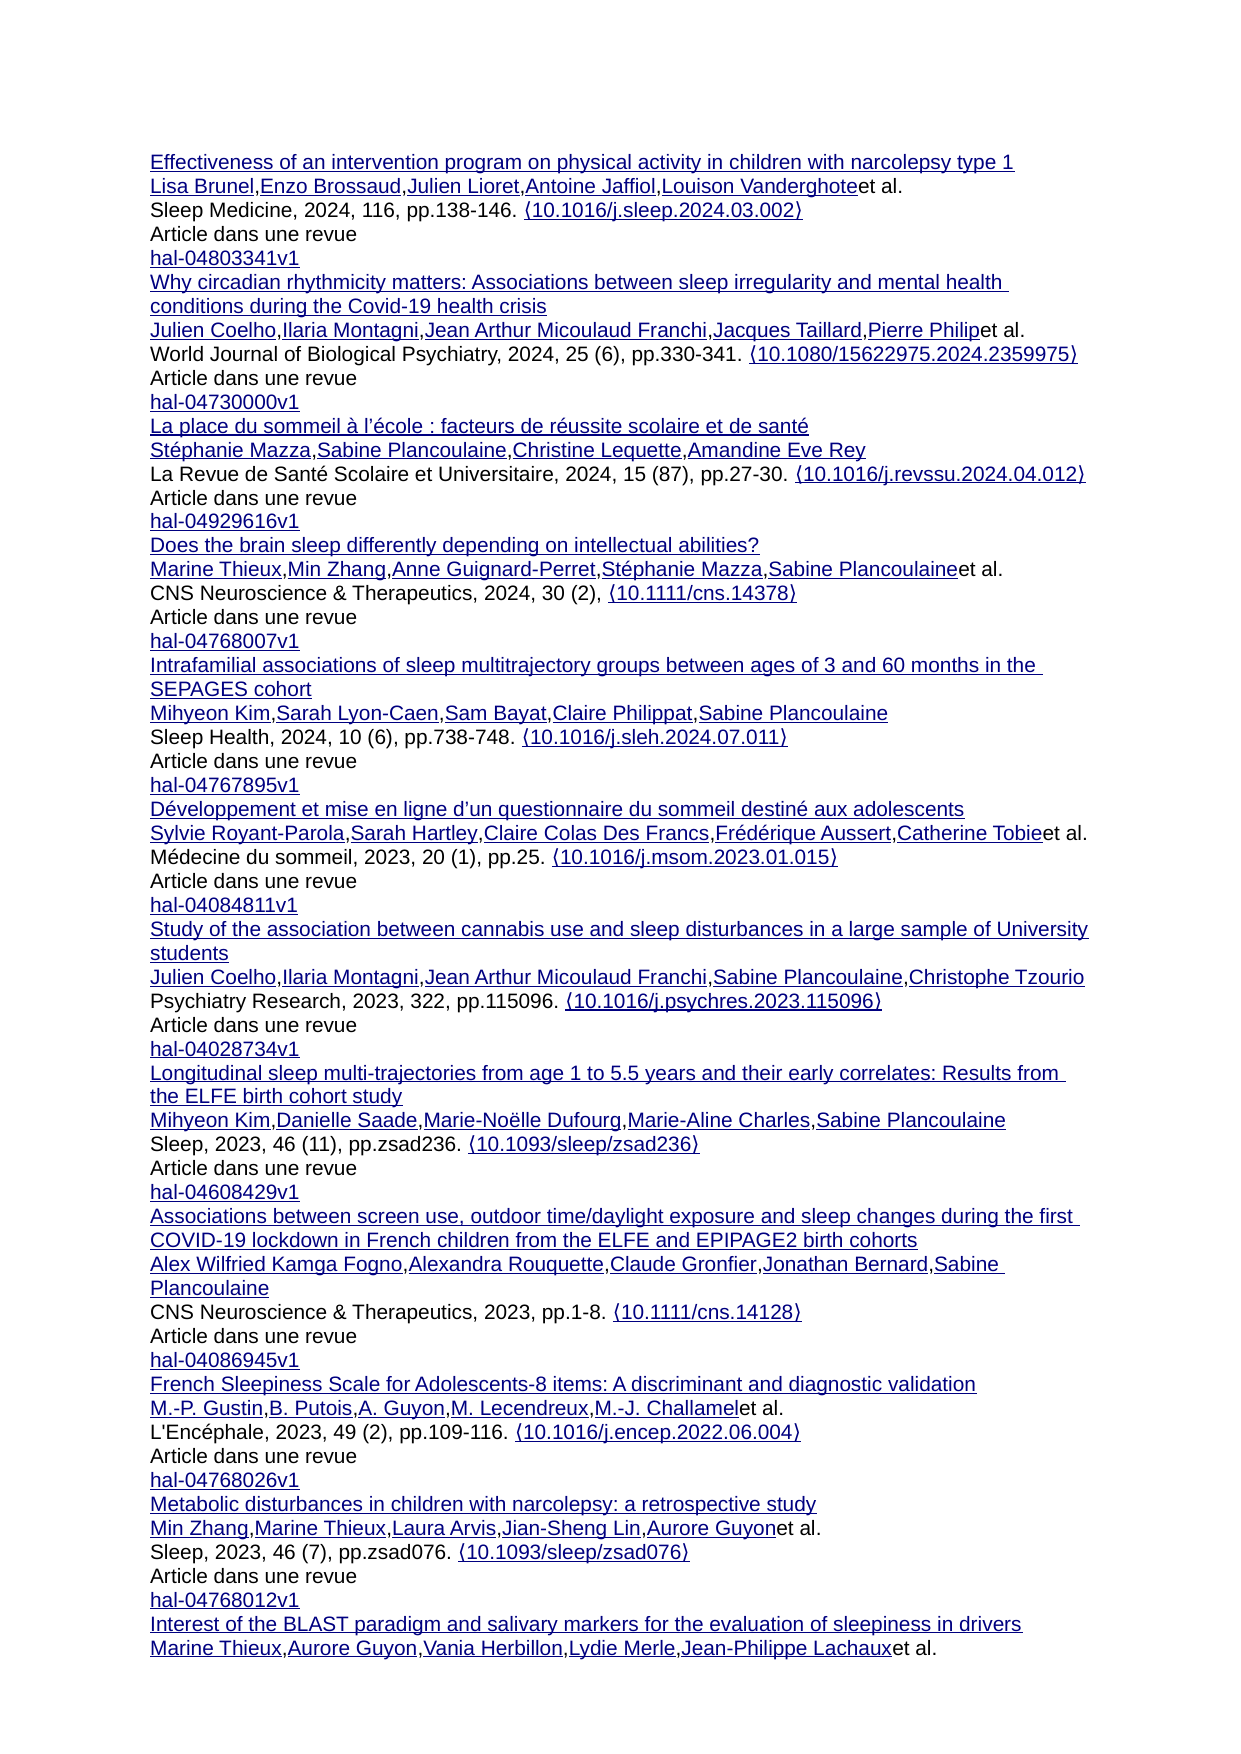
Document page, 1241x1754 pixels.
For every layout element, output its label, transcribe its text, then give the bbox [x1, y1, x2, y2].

table_cell Longitudinal sleep multi-trajectories from age 1 to 5.5 years and their early correlates: Results from the ELFE birth cohort study Mihyeon Kim,Danielle Saade,Marie-Noëlle Dufourg,Marie-Aline Charles,Sabine Plancoulaine Sleep, 2023, 46 (11), pp.zsad236. ⟨10.1093/sleep/zsad236⟩ Article dans une revue hal-04608429v1 [150, 1060, 1090, 1204]
table_cell Associations between screen use, outdoor time/daylight exposure and sleep changes during the first COVID-19 lockdown in French children from the ELFE and EPIPAGE2 birth cohorts Alex Wilfried Kamga Fogno,Alexandra Rouquette,Claude Gronfier,Jonathan Bernard,Sabine Plancoulaine CNS Neuroscience & Therapeutics, 2023, pp.1-8. ⟨10.1111/cns.14128⟩ Article dans une revue hal-04086945v1 [150, 1204, 1090, 1372]
table_cell Metabolic disturbances in children with narcolepsy: a retrospective study Min Zhang,Marine Thieux,Laura Arvis,Jian-Sheng Lin,Aurore Guyonet al. Sleep, 2023, 46 (7), pp.zsad076. ⟨10.1093/sleep/zsad076⟩ Article dans une revue hal-04768012v1 [150, 1492, 1090, 1611]
table_cell La place du sommeil à l’école : facteurs de réussite scolaire et de santé Stéphanie Mazza,Sabine Plancoulaine,Christine Lequette,Amandine Eve Rey La Revue de Santé Scolaire et Universitaire, 2024, 15 (87), pp.27-30. ⟨10.1016/j.revssu.2024.04.012⟩ Article dans une revue hal-04929616v1 [150, 414, 1090, 533]
table_cell Does the brain sleep differently depending on intellectual abilities? Marine Thieux,Min Zhang,Anne Guignard-Perret,Stéphanie Mazza,Sabine Plancoulaineet al. CNS Neuroscience & Therapeutics, 2024, 30 (2), ⟨10.1111/cns.14378⟩ Article dans une revue hal-04768007v1 [150, 533, 1090, 653]
table_cell Effectiveness of an intervention program on physical activity in children with narcolepsy type 1 Lisa Brunel,Enzo Brossaud,Julien Lioret,Antoine Jaffiol,Louison Vanderghoteet al. Sleep Medicine, 2024, 116, pp.138-146. ⟨10.1016/j.sleep.2024.03.002⟩ Article dans une revue hal-04803341v1 [150, 150, 1090, 270]
table_cell French Sleepiness Scale for Adolescents-8 items: A discriminant and diagnostic validation M.-P. Gustin,B. Putois,A. Guyon,M. Lecendreux,M.-J. Challamelet al. L'Encéphale, 2023, 49 (2), pp.109-116. ⟨10.1016/j.encep.2022.06.004⟩ Article dans une revue hal-04768026v1 [150, 1372, 1090, 1492]
table_cell Study of the association between cannabis use and sleep disturbances in a large sample of University students Julien Coelho,Ilaria Montagni,Jean Arthur Micoulaud Franchi,Sabine Plancoulaine,Christophe Tzourio Psychiatry Research, 2023, 322, pp.115096. ⟨10.1016/j.psychres.2023.115096⟩ Article dans une revue hal-04028734v1 [150, 917, 1090, 1060]
table_cell Interest of the BLAST paradigm and salivary markers for the evaluation of sleepiness in drivers Marine Thieux,Aurore Guyon,Vania Herbillon,Lydie Merle,Jean-Philippe Lachauxet al. [150, 1611, 1090, 1659]
table_cell Intrafamilial associations of sleep multitrajectory groups between ages of 3 and 60 months in the SEPAGES cohort Mihyeon Kim,Sarah Lyon-Caen,Sam Bayat,Claire Philippat,Sabine Plancoulaine Sleep Health, 2024, 10 (6), pp.738-748. ⟨10.1016/j.sleh.2024.07.011⟩ Article dans une revue hal-04767895v1 [150, 653, 1090, 797]
table_cell Développement et mise en ligne d’un questionnaire du sommeil destiné aux adolescents Sylvie Royant-Parola,Sarah Hartley,Claire Colas Des Francs,Frédérique Aussert,Catherine Tobieet al. Médecine du sommeil, 2023, 20 (1), pp.25. ⟨10.1016/j.msom.2023.01.015⟩ Article dans une revue hal-04084811v1 [150, 797, 1090, 917]
table_cell Why circadian rhythmicity matters: Associations between sleep irregularity and mental health conditions during the Covid-19 health crisis Julien Coelho,Ilaria Montagni,Jean Arthur Micoulaud Franchi,Jacques Taillard,Pierre Philipet al. World Journal of Biological Psychiatry, 2024, 25 (6), pp.330-341. ⟨10.1080/15622975.2024.2359975⟩ Article dans une revue hal-04730000v1 [150, 270, 1090, 413]
